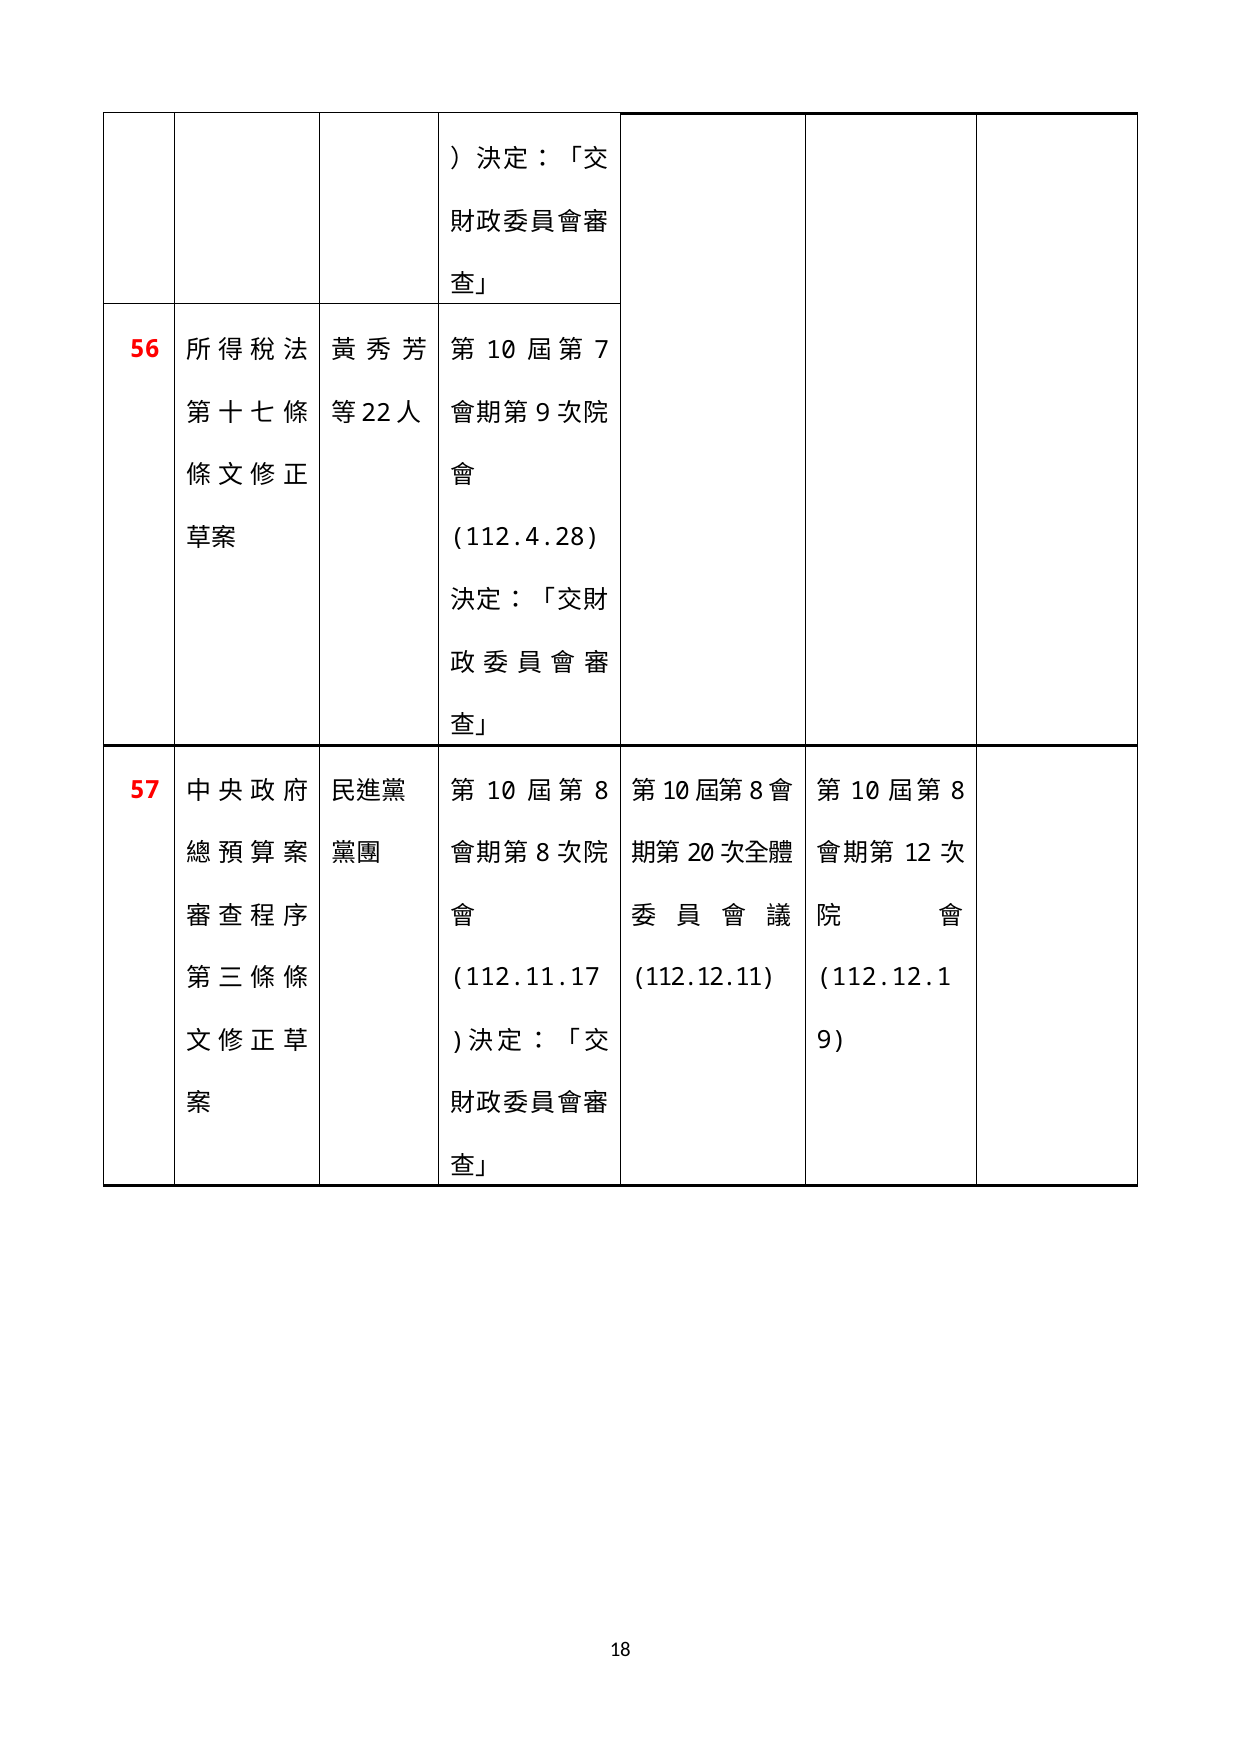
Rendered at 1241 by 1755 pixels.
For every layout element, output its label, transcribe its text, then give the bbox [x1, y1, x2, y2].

table_cell 第10屆第8會期第20次全體委員會議(112.12.11) [621, 747, 805, 1184]
table_cell 第10屆第7會期第9次院會(112.4.28)決定：「交財政委員會審查」 [439, 304, 620, 743]
table_cell [806, 115, 976, 743]
table_cell [621, 115, 805, 743]
table_cell [104, 304, 174, 743]
table_cell [104, 747, 174, 1184]
table_cell 民進黨黨團 [320, 747, 438, 1184]
table_cell ）決定：「交財政委員會審查」 [439, 113, 620, 303]
table_cell [320, 113, 438, 303]
table_cell 第10屆第8會期第12次院會(112.12.19) [806, 747, 976, 1184]
table_cell [977, 115, 1137, 743]
table_cell [104, 113, 174, 303]
table_cell 第10屆第8會期第8次院會(112.11.17)決定：「交財政委員會審查」 [439, 747, 620, 1184]
table_cell 所得稅法第十七條條文修正草案 [175, 304, 319, 743]
table_cell 黃秀芳等22人 [320, 304, 438, 743]
table_cell 中央政府總預算案審查程序第三條條文修正草案 [175, 747, 319, 1184]
table_cell [175, 113, 319, 303]
table_cell [977, 747, 1137, 1184]
